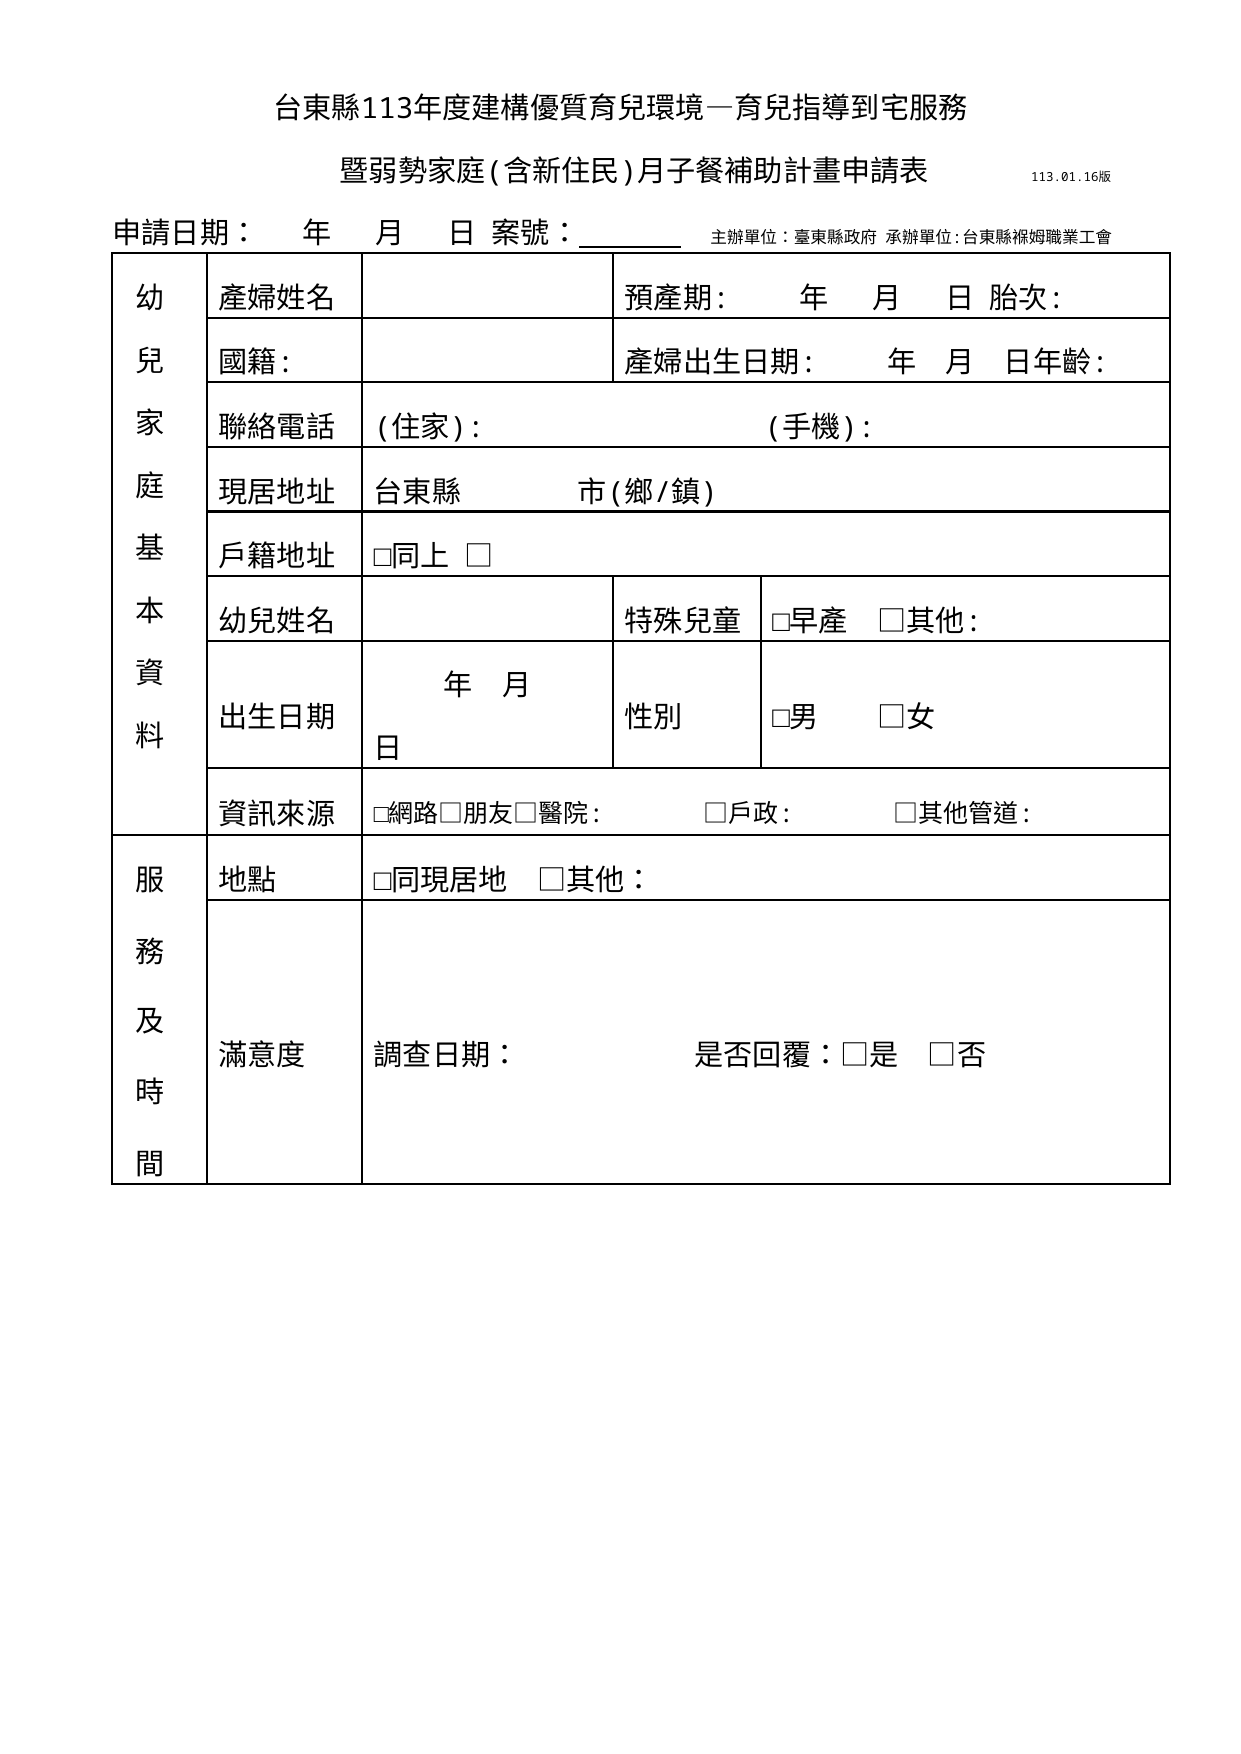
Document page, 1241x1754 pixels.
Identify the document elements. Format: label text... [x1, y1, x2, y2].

table_cell 戶籍地址 [208, 513, 361, 575]
table_cell □同現居地 □其他： [363, 836, 1169, 898]
table_cell 性別 [614, 642, 760, 767]
table_header 預產期: 年 月 日 胎次: [614, 254, 1169, 317]
table_cell [363, 319, 612, 381]
table_cell 調查日期： 是否回覆：□是 □否 [363, 901, 1169, 1183]
table_cell 服務 及時間 [113, 836, 206, 1183]
text 暨弱勢家庭(含新住民)月子餐補助計畫申請表 113.01.16版 [112, 127, 1128, 189]
table_cell 國籍: [208, 319, 361, 381]
table_cell [363, 577, 612, 639]
table_cell 滿意度 [208, 901, 361, 1183]
table_cell 台東縣 市(鄉/鎮) [363, 448, 1169, 510]
table_cell 產婦出生日期: 年 月 日年齡: [614, 319, 1169, 381]
table_cell 地點 [208, 836, 361, 898]
text 台東縣113年度建構優質育兒環境—育兒指導到宅服務 [112, 64, 1128, 127]
table_cell 幼兒姓名 [208, 577, 361, 639]
table_cell (住家): (手機): [363, 383, 1169, 446]
table_cell 特殊兒童 [614, 577, 760, 639]
table_cell □網路□朋友□醫院: □戶政: □其他管道: [363, 769, 1169, 834]
table_cell 年 月 日 [363, 642, 612, 767]
table_header [363, 254, 612, 317]
table_cell 現居地址 [208, 448, 361, 510]
table_cell 出生日期 [208, 642, 361, 767]
table_cell □同上 □ [363, 513, 1169, 575]
table_header 幼 兒 家 庭 基 本 資 料 [113, 254, 206, 834]
table_cell 資訊來源 [208, 769, 361, 834]
table_header 產婦姓名 [208, 254, 361, 317]
table_cell □男 □女 [762, 642, 1169, 767]
table_cell 聯絡電話 [208, 383, 361, 446]
table_cell □早產 □其他: [762, 577, 1169, 639]
text 申請日期： 年 月 日 案號： 主辦單位：臺東縣政府 承辦單位:台東縣褓姆職業工會 [112, 189, 1128, 252]
